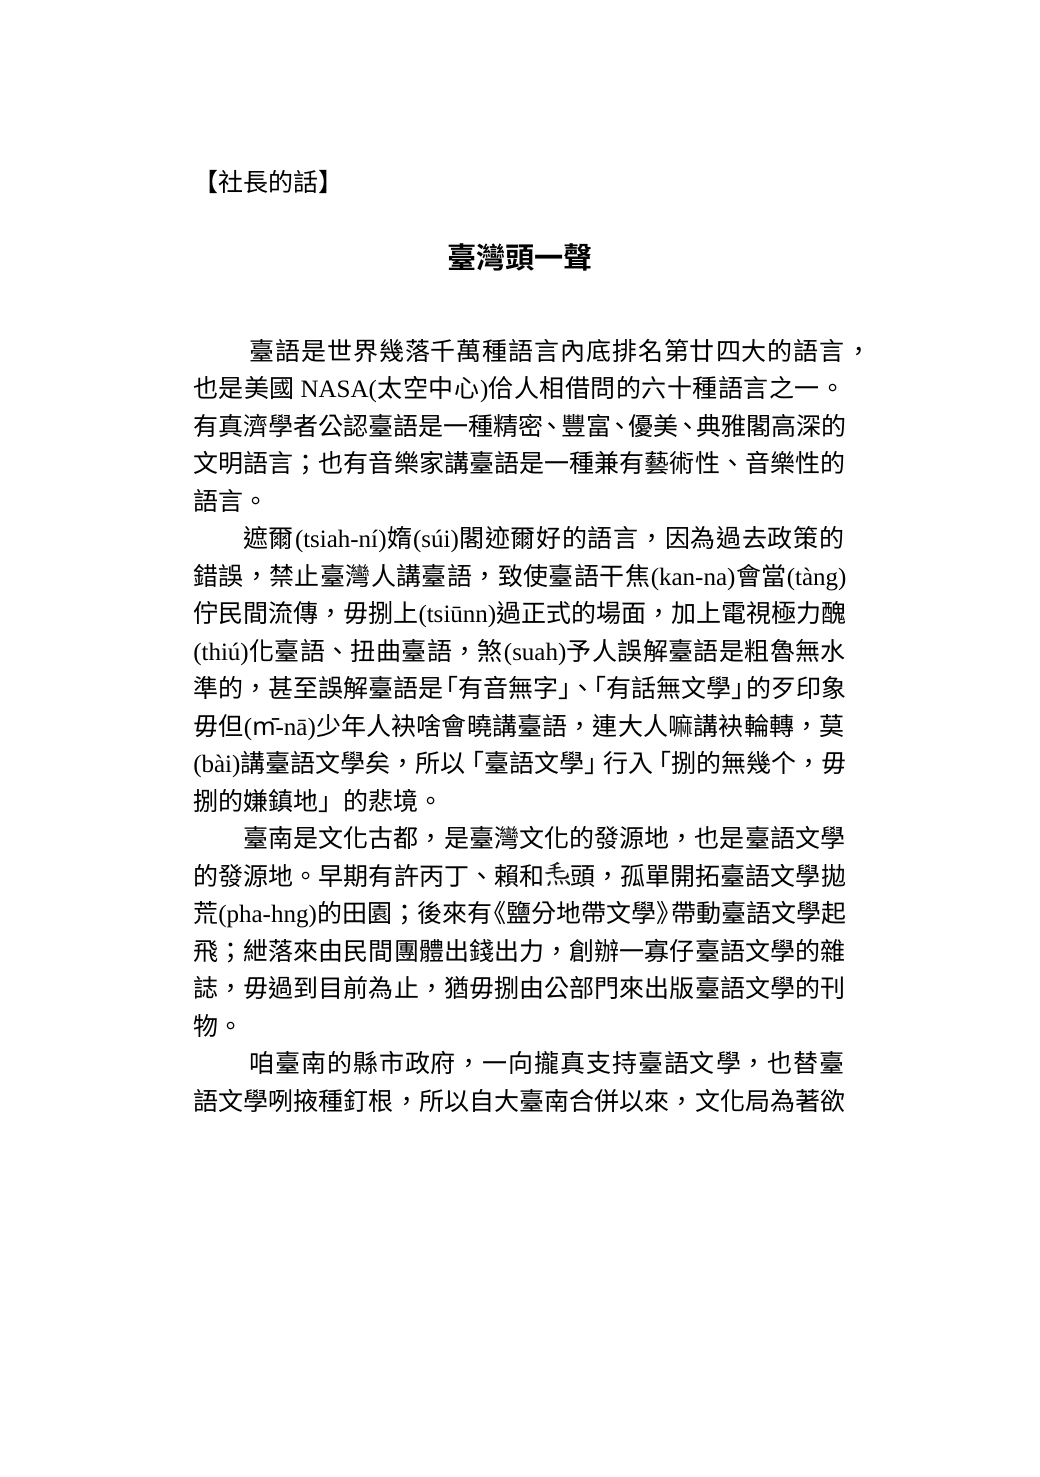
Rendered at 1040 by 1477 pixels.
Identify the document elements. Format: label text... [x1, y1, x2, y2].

text 臺南是文化古都，是臺灣文化的發源地，也是臺語文學的發源地。早期有許丙丁、賴和頭，孤單開拓臺語文學拋荒(pha-hng)的田園；後來有《鹽分地帶文學》帶動臺語文學起飛；紲落來由民間團體出錢出力，創辦一寡仔臺語文學的雜誌，毋過到目前為止，猶毋捌由公部門來出版臺語文學的刊物。 [193, 818, 846, 1043]
text 【社長的話】 [193, 162, 846, 199]
text 臺語是世界幾落千萬種語言內底排名第廿四大的語言，也是美國NASA(太空中心)佮人相借問的六十種語言之一。有真濟學者公認臺語是一種精密、豐富、優美、典雅閣高深的文明語言；也有音樂家講臺語是一種兼有藝術性、音樂性的語言。 [193, 331, 846, 518]
text 臺灣頭一聲 [193, 218, 846, 293]
text 遮爾(tsiah-ní)媠(súi)閣迹爾好的語言，因為過去政策的錯誤，禁止臺灣人講臺語，致使臺語干焦(kan-na)會當(tàng)佇民間流傳，毋捌上(tsiūnn)過正式的場面，加上電視極力醜(thiú)化臺語、扭曲臺語，煞(suah)予人誤解臺語是粗魯無水準的，甚至誤解臺語是「有音無字」、「有話無文學」的歹印象。毋但(m̄-nā)少年人袂啥會曉講臺語，連大人嘛講袂輪轉，莫(bài)講臺語文學矣，所以「臺語文學」行入「捌的無幾个，毋捌的嫌鎮地」的悲境。 [193, 518, 846, 818]
text 咱臺南的縣市政府，一向攏真支持臺語文學，也替臺語文學咧掖種釘根，所以自大臺南合併以來，文化局為著欲 [193, 1043, 846, 1118]
picture [545, 862, 570, 886]
